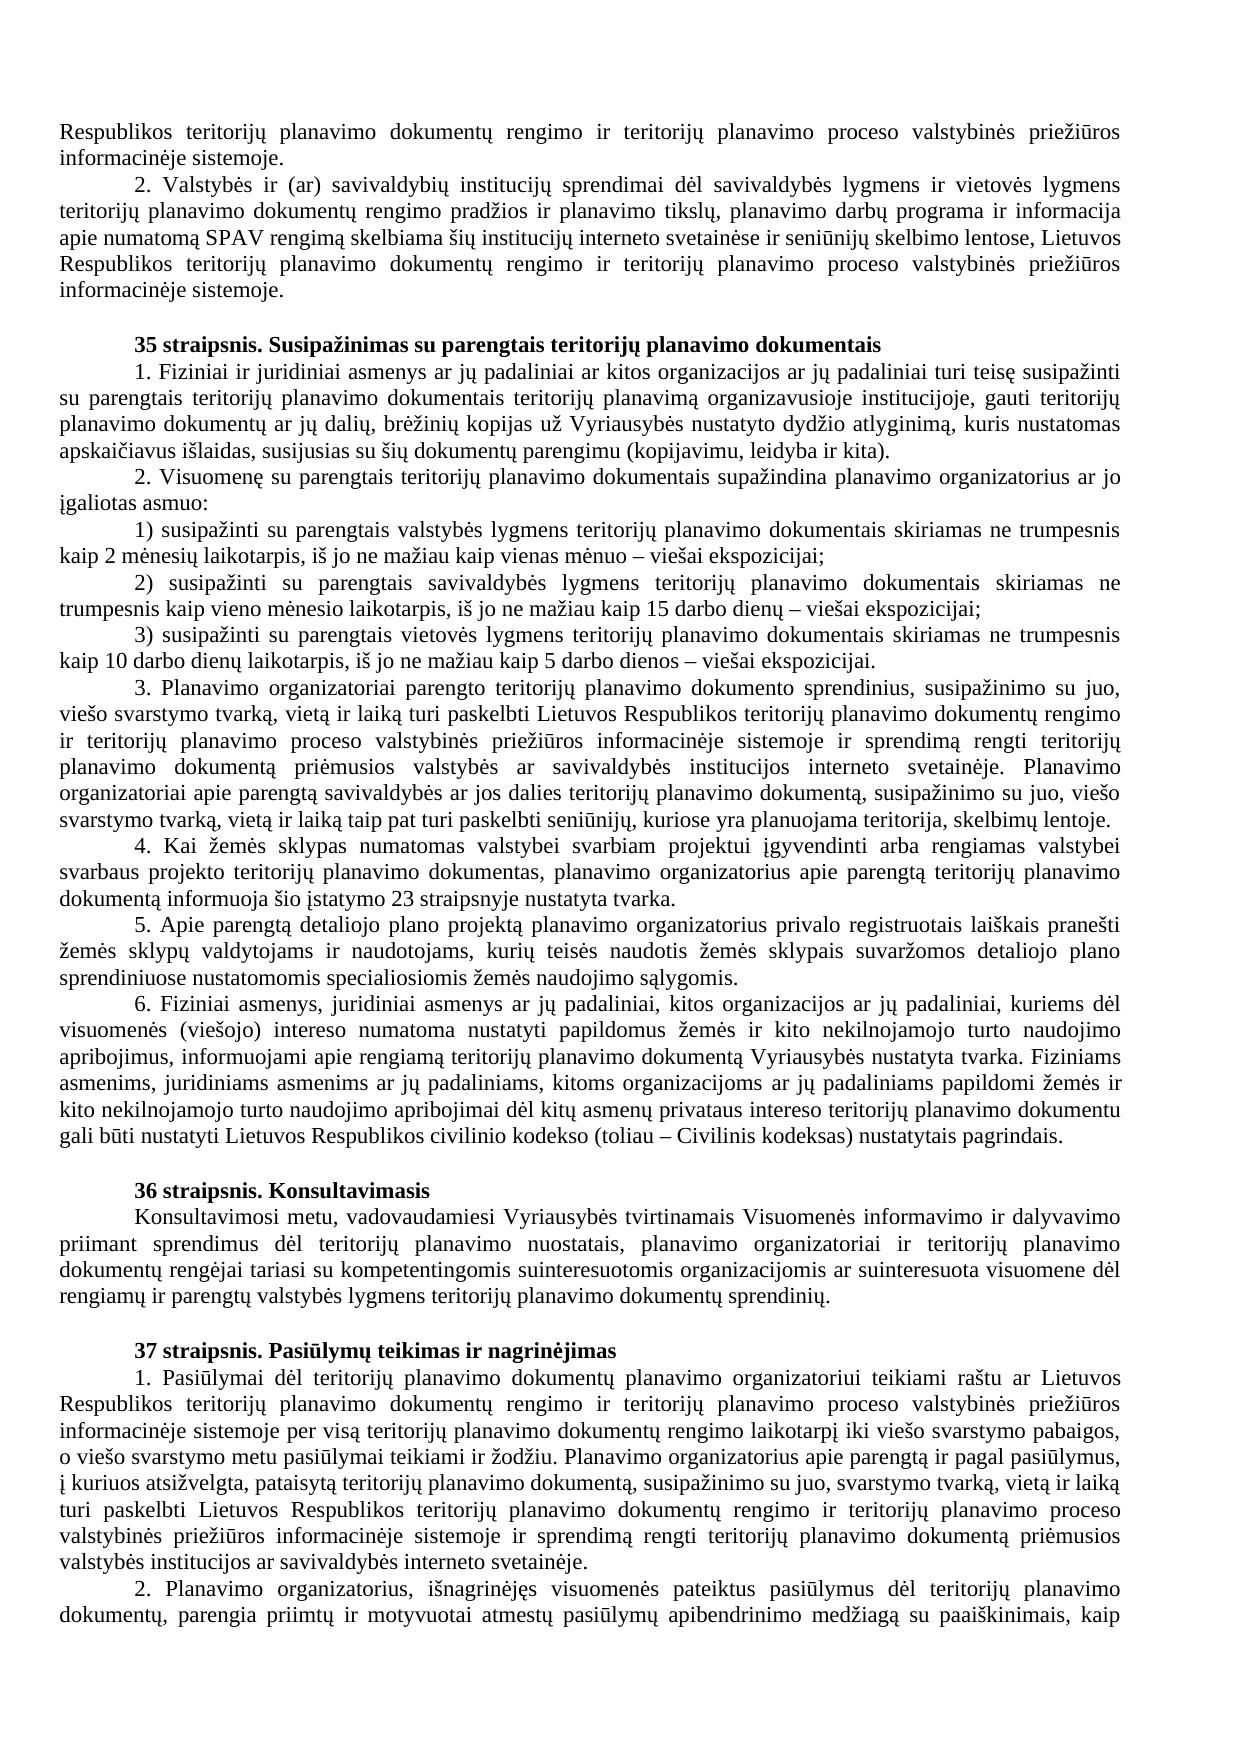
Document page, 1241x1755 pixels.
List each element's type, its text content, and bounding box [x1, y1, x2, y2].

text 1. Fiziniai ir juridiniai asmenys ar jų padaliniai ar kitos organizacijos ar jų padaliniai turi teisę susipažinti su parengtais teritorijų planavimo dokumentais teritorijų planavimą organizavusioje institucijoje, gauti teritorijų planavimo dokumentų ar jų dalių, brėžinių kopijas už Vyriausybės nustatyto dydžio atlyginimą, kuris nustatomas apskaičiavus išlaidas, susijusias su šių dokumentų parengimu (kopijavimu, leidyba ir kita). [59, 358, 1122, 463]
text 35 straipsnis. Susipažinimas su parengtais teritorijų planavimo dokumentais [59, 331, 1122, 358]
text 2. Planavimo organizatorius, išnagrinėjęs visuomenės pateiktus pasiūlymus dėl teritorijų planavimo dokumentų, parengia priimtų ir motyvuotai atmestų pasiūlymų apibendrinimo medžiagą su paaiškinimais, kaip [59, 1575, 1122, 1627]
text 1. Pasiūlymai dėl teritorijų planavimo dokumentų planavimo organizatoriui teikiami raštu ar Lietuvos Respublikos teritorijų planavimo dokumentų rengimo ir teritorijų planavimo proceso valstybinės priežiūros informacinėje sistemoje per visą teritorijų planavimo dokumentų rengimo laikotarpį iki viešo svarstymo pabaigos, o viešo svarstymo metu pasiūlymai teikiami ir žodžiu. Planavimo organizatorius apie parengtą ir pagal pasiūlymus, į kuriuos atsižvelgta, pataisytą teritorijų planavimo dokumentą, susipažinimo su juo, svarstymo tvarką, vietą ir laiką turi paskelbti Lietuvos Respublikos teritorijų planavimo dokumentų rengimo ir teritorijų planavimo proceso valstybinės priežiūros informacinėje sistemoje ir sprendimą rengti teritorijų planavimo dokumentą priėmusios valstybės institucijos ar savivaldybės interneto svetainėje. [59, 1364, 1122, 1575]
text 36 straipsnis. Konsultavimasis [59, 1177, 1122, 1203]
text 37 straipsnis. Pasiūlymų teikimas ir nagrinėjimas [59, 1338, 1122, 1364]
text 2. Valstybės ir (ar) savivaldybių institucijų sprendimai dėl savivaldybės lygmens ir vietovės lygmens teritorijų planavimo dokumentų rengimo pradžios ir planavimo tikslų, planavimo darbų programa ir informacija apie numatomą SPAV rengimą skelbiama šių institucijų interneto svetainėse ir seniūnijų skelbimo lentose, Lietuvos Respublikos teritorijų planavimo dokumentų rengimo ir teritorijų planavimo proceso valstybinės priežiūros informacinėje sistemoje. [59, 171, 1122, 303]
text 1) susipažinti su parengtais valstybės lygmens teritorijų planavimo dokumentais skiriamas ne trumpesnis kaip 2 mėnesių laikotarpis, iš jo ne mažiau kaip vienas mėnuo – viešai ekspozicijai; [59, 516, 1122, 568]
text Konsultavimosi metu, vadovaudamiesi Vyriausybės tvirtinamais Visuomenės informavimo ir dalyvavimo priimant sprendimus dėl teritorijų planavimo nuostatais, planavimo organizatoriai ir teritorijų planavimo dokumentų rengėjai tariasi su kompetentingomis suinteresuotomis organizacijomis ar suinteresuota visuomene dėl rengiamų ir parengtų valstybės lygmens teritorijų planavimo dokumentų sprendinių. [59, 1203, 1122, 1309]
text 2. Visuomenę su parengtais teritorijų planavimo dokumentais supažindina planavimo organizatorius ar jo įgaliotas asmuo: [59, 463, 1122, 516]
text 2) susipažinti su parengtais savivaldybės lygmens teritorijų planavimo dokumentais skiriamas ne trumpesnis kaip vieno mėnesio laikotarpis, iš jo ne mažiau kaip 15 darbo dienų – viešai ekspozicijai; [59, 568, 1122, 621]
text 5. Apie parengtą detaliojo plano projektą planavimo organizatorius privalo registruotais laiškais pranešti žemės sklypų valdytojams ir naudotojams, kurių teisės naudotis žemės sklypais suvaržomos detaliojo plano sprendiniuose nustatomomis specialiosiomis žemės naudojimo sąlygomis. [59, 911, 1122, 990]
text 4. Kai žemės sklypas numatomas valstybei svarbiam projektui įgyvendinti arba rengiamas valstybei svarbaus projekto teritorijų planavimo dokumentas, planavimo organizatorius apie parengtą teritorijų planavimo dokumentą informuoja šio įstatymo 23 straipsnyje nustatyta tvarka. [59, 832, 1122, 911]
text 3) susipažinti su parengtais vietovės lygmens teritorijų planavimo dokumentais skiriamas ne trumpesnis kaip 10 darbo dienų laikotarpis, iš jo ne mažiau kaip 5 darbo dienos – viešai ekspozicijai. [59, 621, 1122, 674]
text Respublikos teritorijų planavimo dokumentų rengimo ir teritorijų planavimo proceso valstybinės priežiūros informacinėje sistemoje. [59, 118, 1122, 171]
text 3. Planavimo organizatoriai parengto teritorijų planavimo dokumento sprendinius, susipažinimo su juo, viešo svarstymo tvarką, vietą ir laiką turi paskelbti Lietuvos Respublikos teritorijų planavimo dokumentų rengimo ir teritorijų planavimo proceso valstybinės priežiūros informacinėje sistemoje ir sprendimą rengti teritorijų planavimo dokumentą priėmusios valstybės ar savivaldybės institucijos interneto svetainėje. Planavimo organizatoriai apie parengtą savivaldybės ar jos dalies teritorijų planavimo dokumentą, susipažinimo su juo, viešo svarstymo tvarką, vietą ir laiką taip pat turi paskelbti seniūnijų, kuriose yra planuojama teritorija, skelbimų lentoje. [59, 674, 1122, 832]
text 6. Fiziniai asmenys, juridiniai asmenys ar jų padaliniai, kitos organizacijos ar jų padaliniai, kuriems dėl visuomenės (viešojo) intereso numatoma nustatyti papildomus žemės ir kito nekilnojamojo turto naudojimo apribojimus, informuojami apie rengiamą teritorijų planavimo dokumentą Vyriausybės nustatyta tvarka. Fiziniams asmenims, juridiniams asmenims ar jų padaliniams, kitoms organizacijoms ar jų padaliniams papildomi žemės ir kito nekilnojamojo turto naudojimo apribojimai dėl kitų asmenų privataus intereso teritorijų planavimo dokumentu gali būti nustatyti Lietuvos Respublikos civilinio kodekso (toliau – Civilinis kodeksas) nustatytais pagrindais. [59, 990, 1122, 1148]
